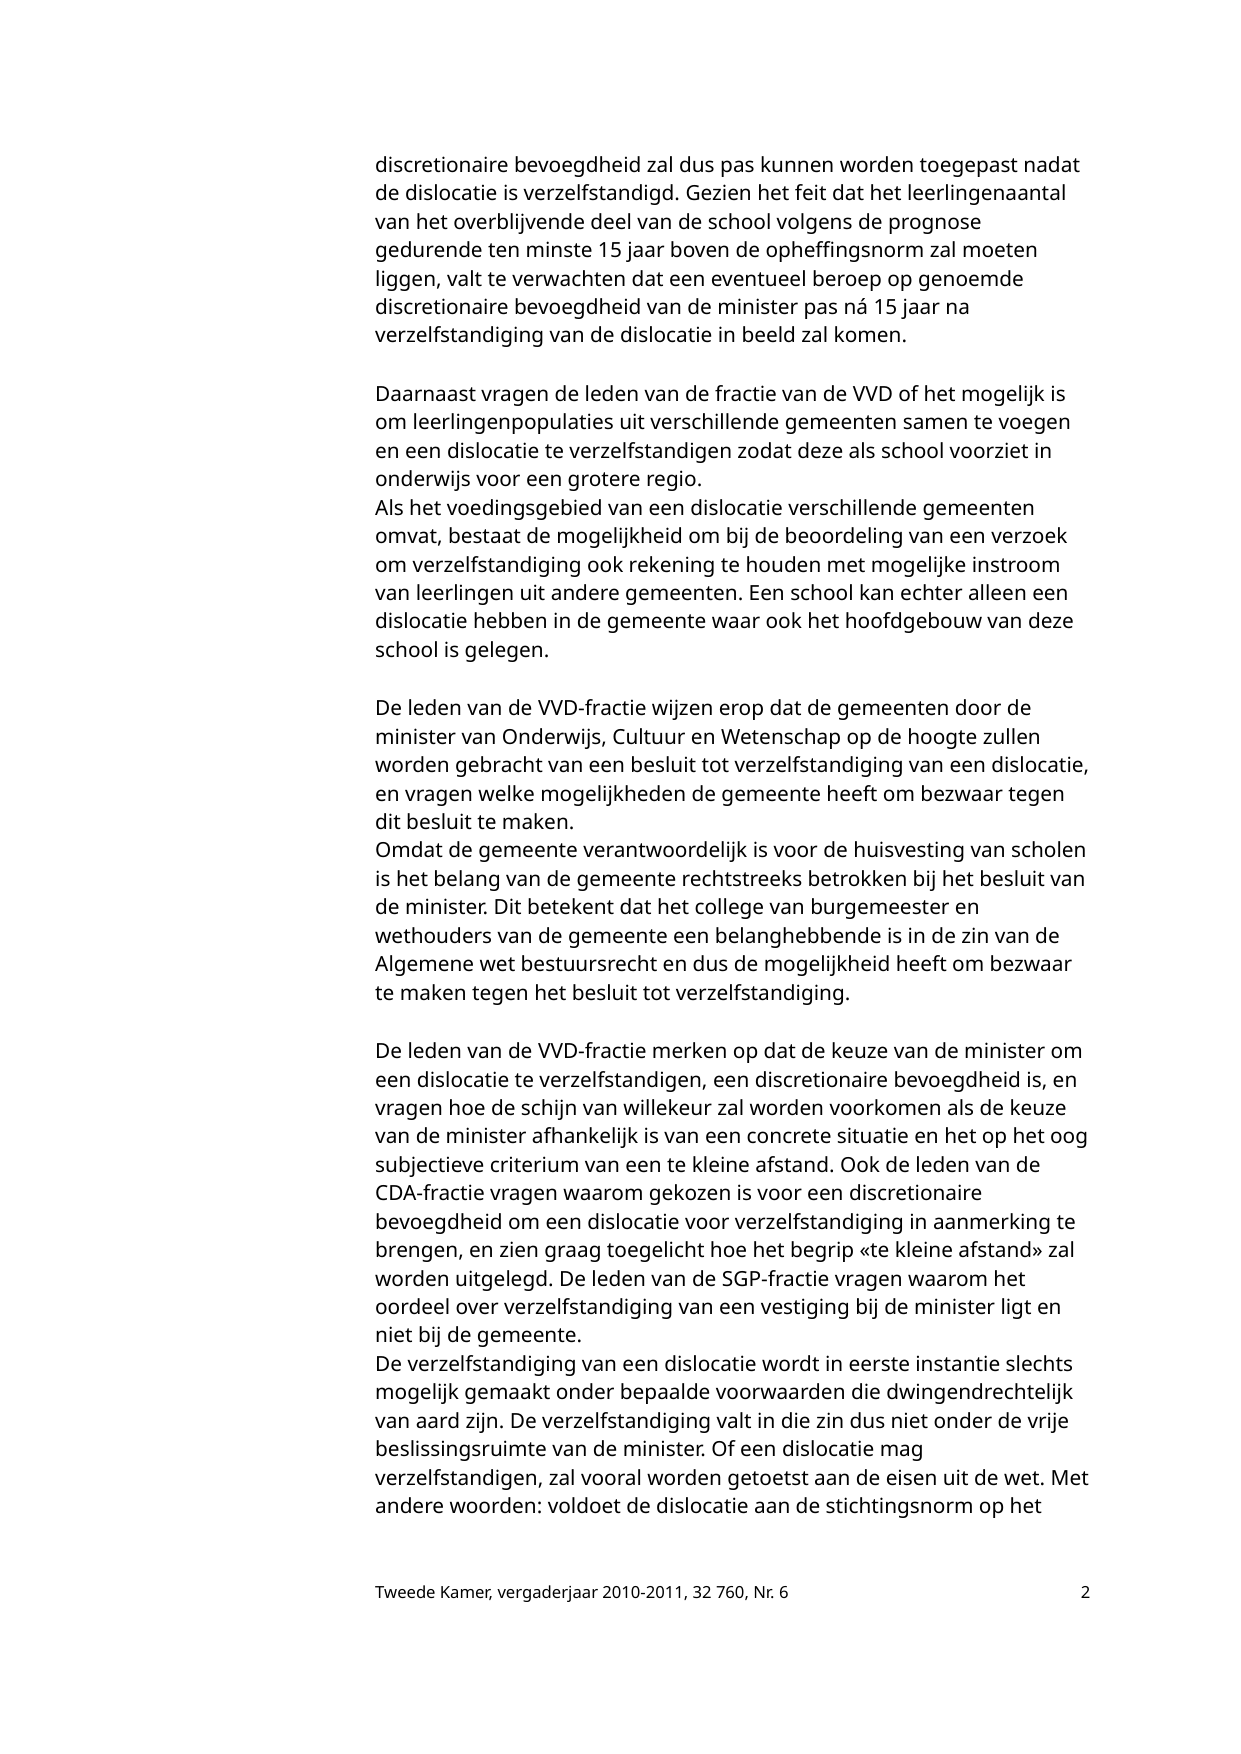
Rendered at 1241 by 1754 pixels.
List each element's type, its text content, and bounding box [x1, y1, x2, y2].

text discretionaire bevoegdheid zal dus pas kunnen worden toegepast nadat de dislocatie is verzelfstandigd. Gezien het feit dat het leerlingenaantal van het overblijvende deel van de school volgens de prognose gedurende ten minste 15 jaar boven de opheffingsnorm zal moeten liggen, valt te verwachten dat een eventueel beroep op genoemde discretionaire bevoegdheid van de minister pas ná 15 jaar na verzelfstandiging van de dislocatie in beeld zal komen. [375, 150, 1090, 349]
text Omdat de gemeente verantwoordelijk is voor de huisvesting van scholen is het belang van de gemeente rechtstreeks betrokken bij het besluit van de minister. Dit betekent dat het college van burgemeester en wethouders van de gemeente een belanghebbende is in de zin van de Algemene wet bestuursrecht en dus de mogelijkheid heeft om bezwaar te maken tegen het besluit tot verzelfstandiging. [375, 836, 1090, 1006]
text Daarnaast vragen de leden van de fractie van de VVD of het mogelijk is om leerlingenpopulaties uit verschillende gemeenten samen te voegen en een dislocatie te verzelfstandigen zodat deze als school voorziet in onderwijs voor een grotere regio. [375, 379, 1090, 493]
text Als het voedingsgebied van een dislocatie verschillende gemeenten omvat, bestaat de mogelijkheid om bij de beoordeling van een verzoek om verzelfstandiging ook rekening te houden met mogelijke instroom van leerlingen uit andere gemeenten. Een school kan echter alleen een dislocatie hebben in de gemeente waar ook het hoofdgebouw van deze school is gelegen. [375, 493, 1090, 663]
text De verzelfstandiging van een dislocatie wordt in eerste instantie slechts mogelijk gemaakt onder bepaalde voorwaarden die dwingendrechtelijk van aard zijn. De verzelfstandiging valt in die zin dus niet onder de vrije beslissingsruimte van de minister. Of een dislocatie mag verzelfstandigen, zal vooral worden getoetst aan de eisen uit de wet. Met andere woorden: voldoet de dislocatie aan de stichtingsnorm op het [375, 1349, 1090, 1520]
text De leden van de VVD-fractie merken op dat de keuze van de minister om een dislocatie te verzelfstandigen, een discretionaire bevoegdheid is, en vragen hoe de schijn van willekeur zal worden voorkomen als de keuze van de minister afhankelijk is van een concrete situatie en het op het oog subjectieve criterium van een te kleine afstand. Ook de leden van de CDA-fractie vragen waarom gekozen is voor een discretionaire bevoegdheid om een dislocatie voor verzelfstandiging in aanmerking te brengen, en zien graag toegelicht hoe het begrip «te kleine afstand» zal worden uitgelegd. De leden van de SGP-fractie vragen waarom het oordeel over verzelfstandiging van een vestiging bij de minister ligt en niet bij de gemeente. [375, 1036, 1090, 1349]
text De leden van de VVD-fractie wijzen erop dat de gemeenten door de minister van Onderwijs, Cultuur en Wetenschap op de hoogte zullen worden gebracht van een besluit tot verzelfstandiging van een dislocatie, en vragen welke mogelijkheden de gemeente heeft om bezwaar tegen dit besluit te maken. [375, 693, 1090, 836]
